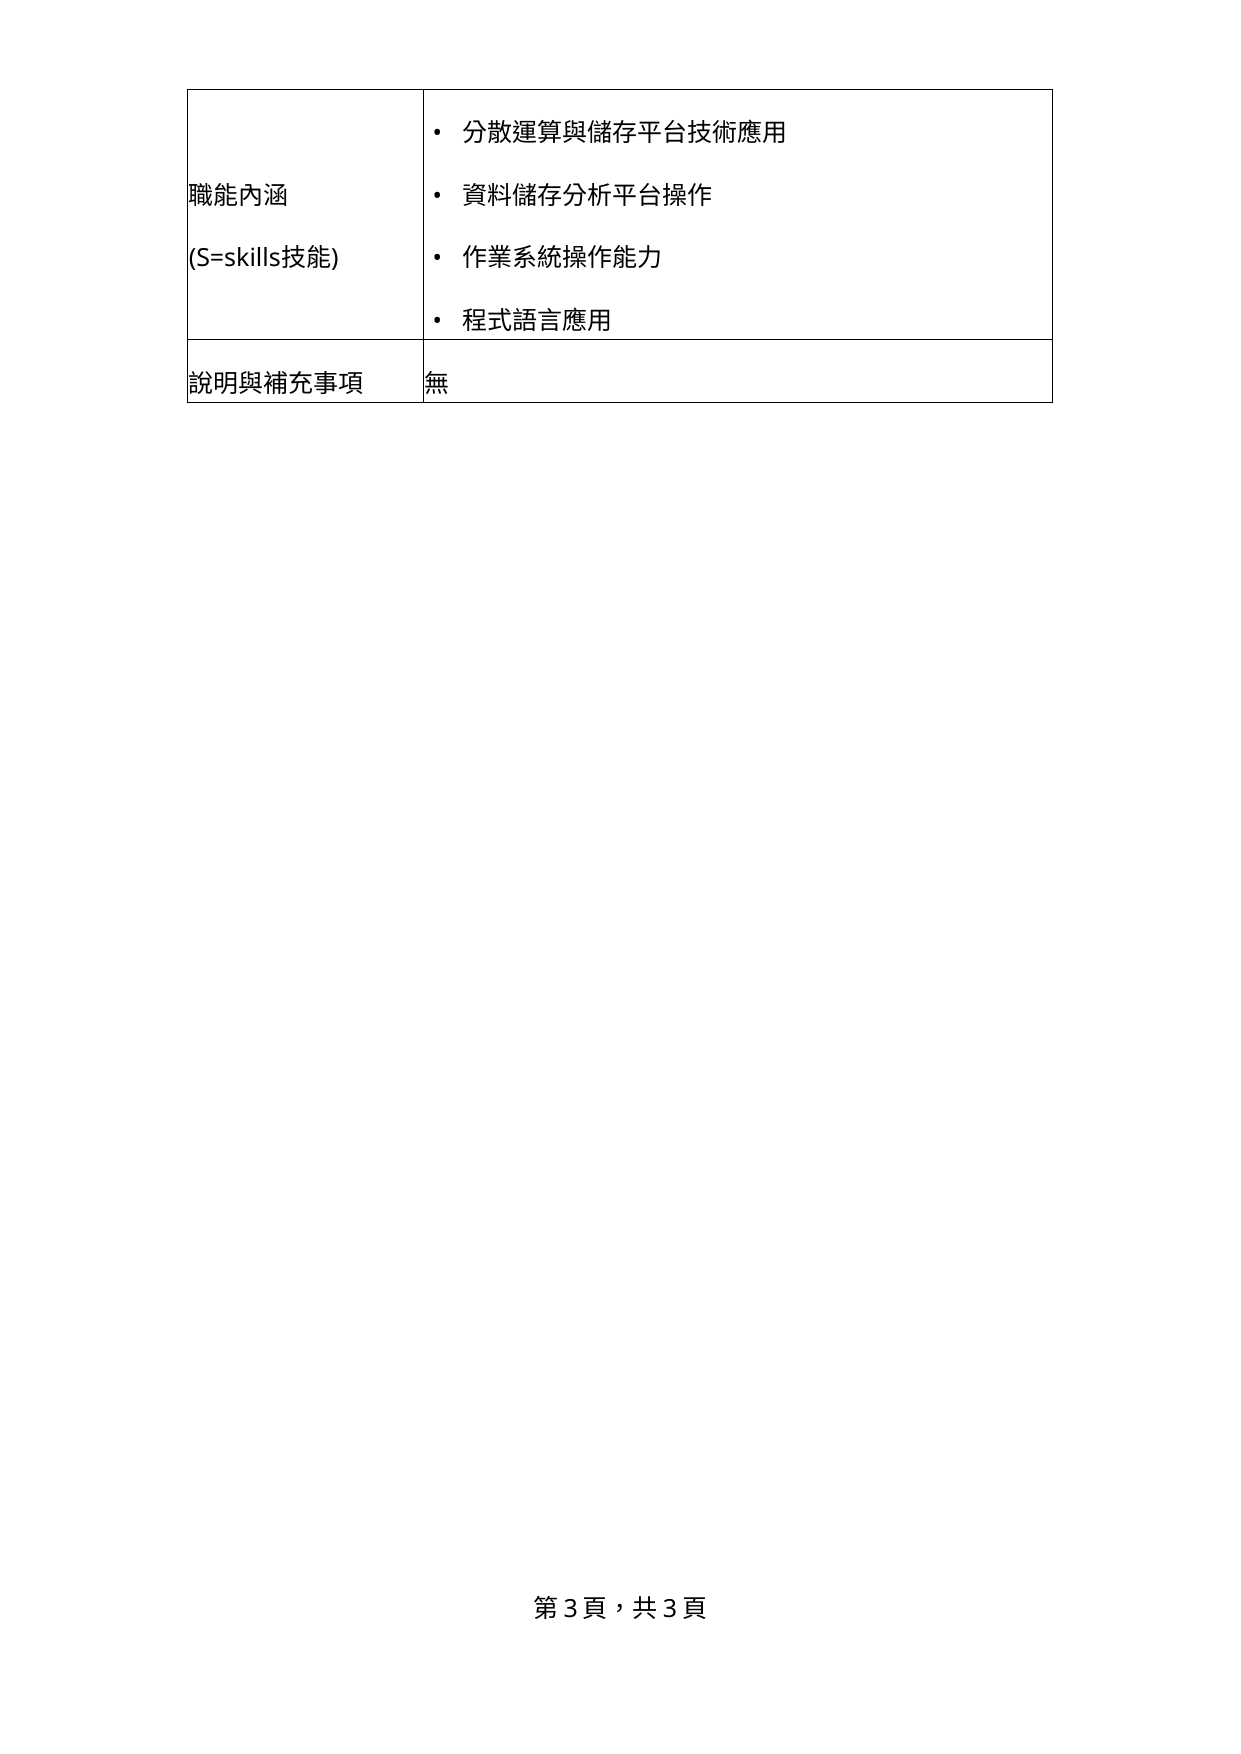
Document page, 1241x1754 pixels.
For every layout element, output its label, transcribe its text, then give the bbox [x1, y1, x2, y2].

table_cell 無 [424, 340, 1052, 402]
table_cell 說明與補充事項 [188, 340, 423, 402]
table_cell 分散運算與儲存平台技術應用 資料儲存分析平台操作 作業系統操作能力 程式語言應用 [424, 90, 1052, 339]
table_cell 職能內涵 (S=skills技能) [188, 90, 423, 339]
